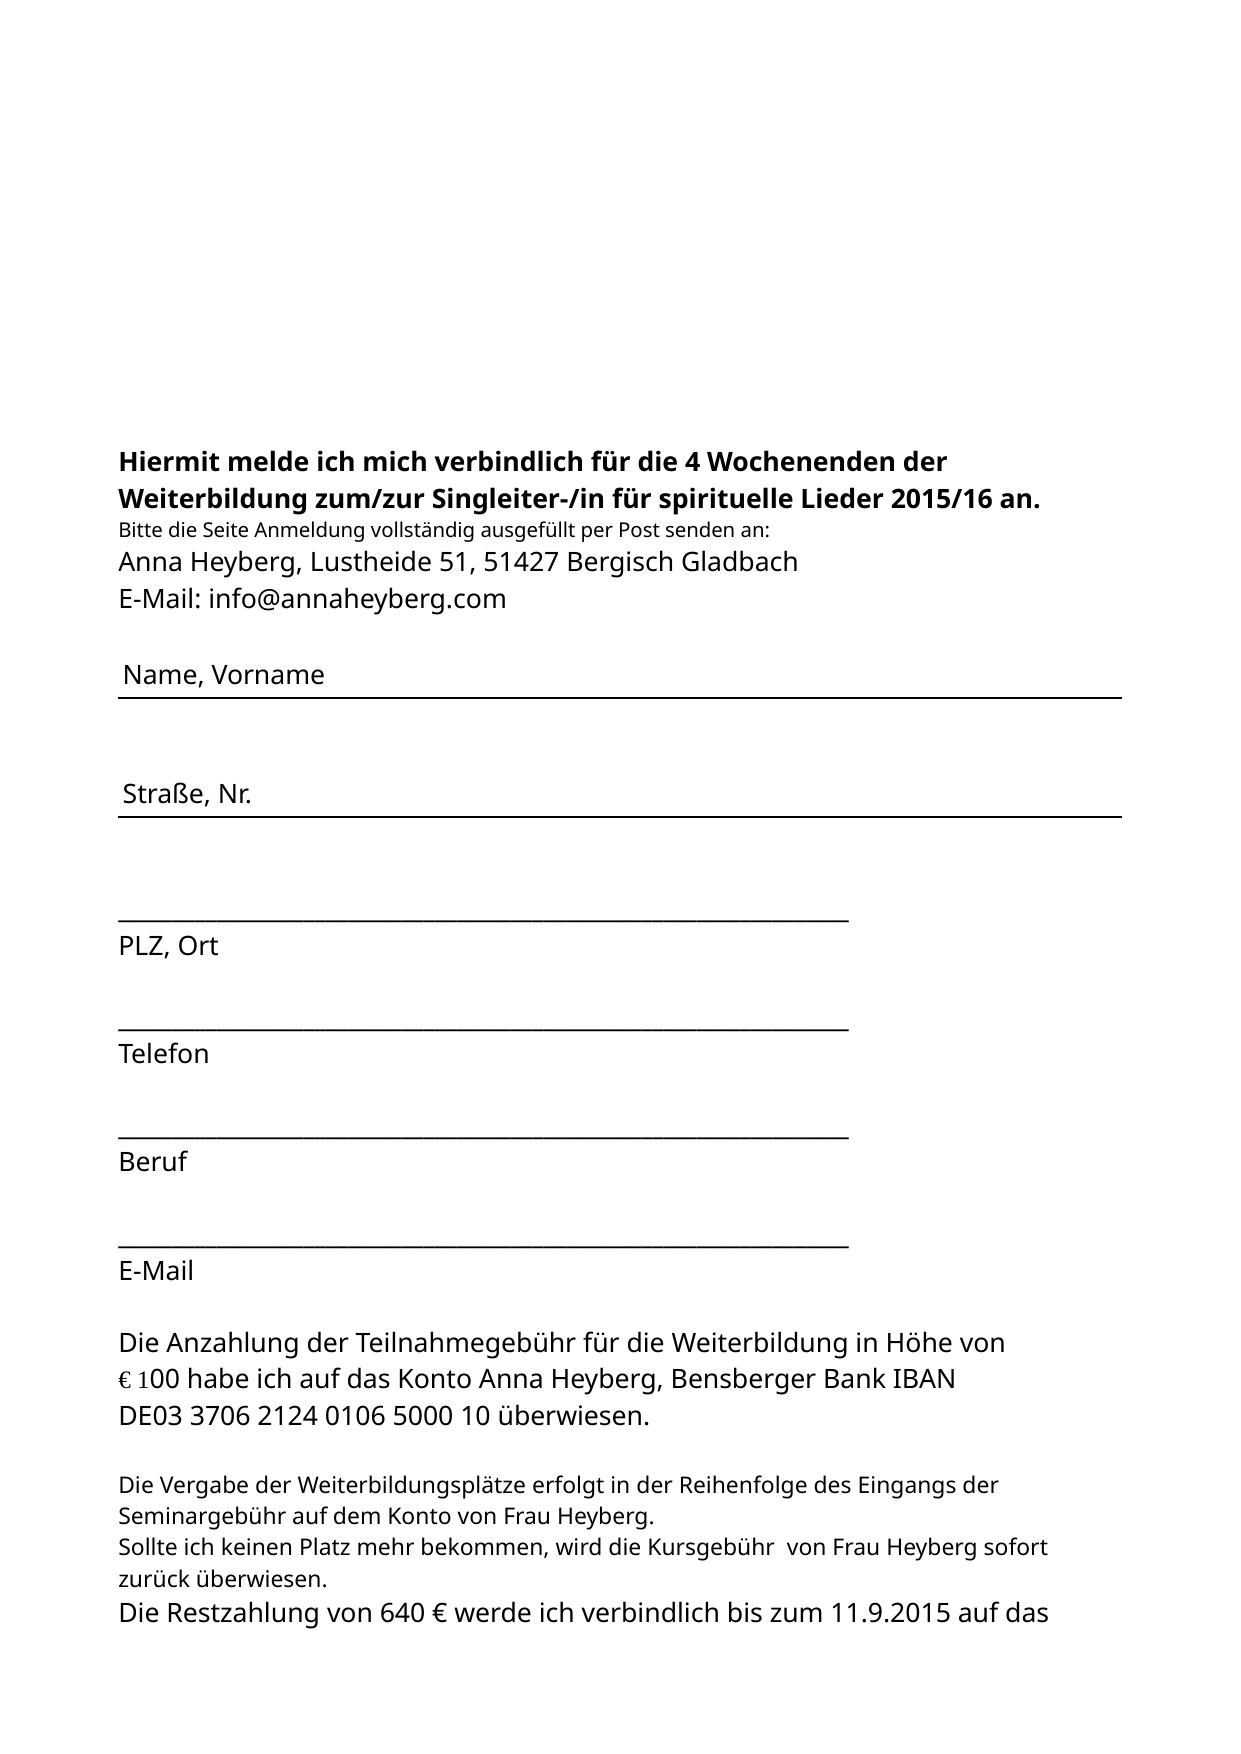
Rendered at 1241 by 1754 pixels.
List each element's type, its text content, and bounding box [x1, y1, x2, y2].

text E-Mail: info@annaheyberg.com [118, 579, 1122, 616]
text ___________________________________________________________________ [118, 1107, 1122, 1143]
text Die Anzahlung der Teilnahmegebühr für die Weiterbildung in Höhe von [118, 1324, 1122, 1360]
text € 100 habe ich auf das Konto Anna Heyberg, Bensberger Bank IBAN [118, 1360, 1122, 1396]
text E-Mail [118, 1252, 1122, 1288]
text Name, Vorname [118, 652, 1122, 697]
text PLZ, Ort [118, 927, 1122, 963]
text Bitte die Seite Anmeldung vollständig ausgefüllt per Post senden an: [118, 516, 1122, 543]
text DE03 3706 2124 0106 5000 10 überwiesen. [118, 1396, 1122, 1433]
text Seminargebühr auf dem Konto von Frau Heyberg. [118, 1500, 1122, 1531]
text Die Vergabe der Weiterbildungsplätze erfolgt in der Reihenfolge des Eingangs der [118, 1469, 1122, 1500]
text Die Restzahlung von 640 € werde ich verbindlich bis zum 11.9.2015 auf das [118, 1594, 1122, 1630]
text ___________________________________________________________________ [118, 890, 1122, 927]
text Sollte ich keinen Platz mehr bekommen, wird die Kursgebühr von Frau Heyberg sofort zurück überwiesen. [118, 1531, 1122, 1594]
text Straße, Nr. [118, 771, 1122, 816]
text Beruf [118, 1143, 1122, 1179]
text Telefon [118, 1035, 1122, 1071]
text Anna Heyberg, Lustheide 51, 51427 Bergisch Gladbach [118, 543, 1122, 579]
text Weiterbildung zum/zur Singleiter-/in für spirituelle Lieder 2015/16 an. [118, 479, 1122, 516]
text ___________________________________________________________________ [118, 1216, 1122, 1252]
text Hiermit melde ich mich verbindlich für die 4 Wochenenden der [118, 443, 1122, 479]
text ___________________________________________________________________ [118, 999, 1122, 1035]
